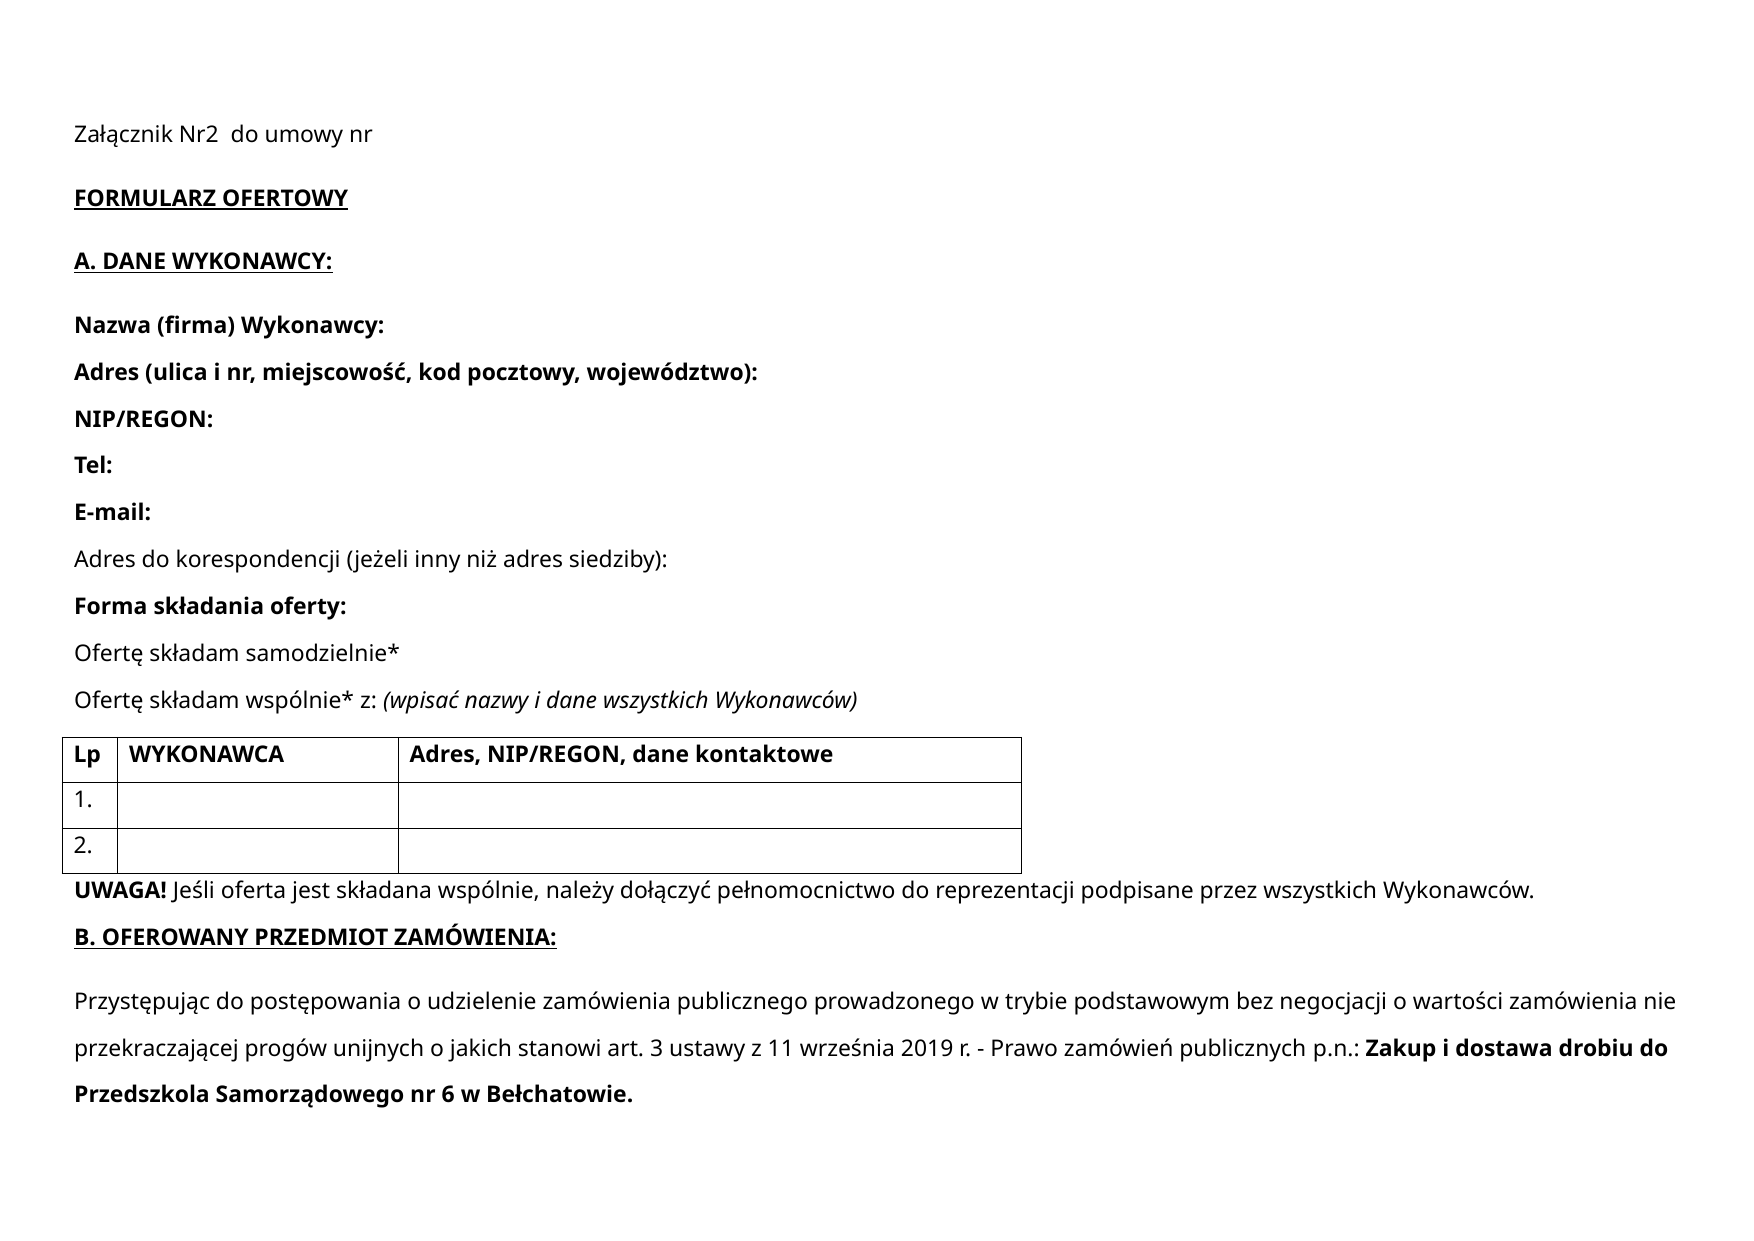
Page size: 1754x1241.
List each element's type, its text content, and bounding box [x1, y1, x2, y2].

text Załącznik Nr2 do umowy nr [74, 118, 1695, 149]
table_cell [118, 829, 398, 873]
table_cell 1. [63, 783, 117, 828]
text Przystępując do postępowania o udzielenie zamówienia publicznego prowadzonego w trybie podstawowym bez negocjacji o wartości zamówienia nie przekraczającej progów unijnych o jakich stanowi art. 3 ustawy z 11 września 2019 r. - Prawo zamówień publicznych p.n.: Zakup i dostawa drobiu do Przedszkola Samorządowego nr 6 w Bełchatowie. [74, 984, 1695, 1109]
text Tel: [74, 449, 1695, 481]
table_cell [118, 783, 398, 828]
text Adres do korespondencji (jeżeli inny niż adres siedziby): [74, 543, 1695, 574]
text Ofertę składam samodzielnie* [74, 637, 1695, 668]
text FORMULARZ OFERTOWY [74, 182, 1695, 213]
table_header Lp [63, 738, 117, 782]
text UWAGA! Jeśli oferta jest składana wspólnie, należy dołączyć pełnomocnictwo do reprezentacji podpisane przez wszystkich Wykonawców. [74, 874, 1695, 905]
text B. OFEROWANY PRZEDMIOT ZAMÓWIENIA: [74, 921, 1695, 952]
text Adres (ulica i nr, miejscowość, kod pocztowy, województwo): [74, 356, 1695, 387]
table_cell 2. [63, 829, 117, 873]
table_header WYKONAWCA [118, 738, 398, 782]
text NIP/REGON: [74, 402, 1695, 434]
table_cell [399, 783, 1021, 828]
text Forma składania oferty: [74, 590, 1695, 621]
text Nazwa (firma) Wykonawcy: [74, 309, 1695, 340]
table_cell [399, 829, 1021, 873]
text Ofertę składam wspólnie* z: (wpisać nazwy i dane wszystkich Wykonawców) [74, 684, 1695, 715]
text E-mail: [74, 496, 1695, 527]
text A. DANE WYKONAWCY: [74, 245, 1695, 276]
table_header Adres, NIP/REGON, dane kontaktowe [399, 738, 1021, 782]
